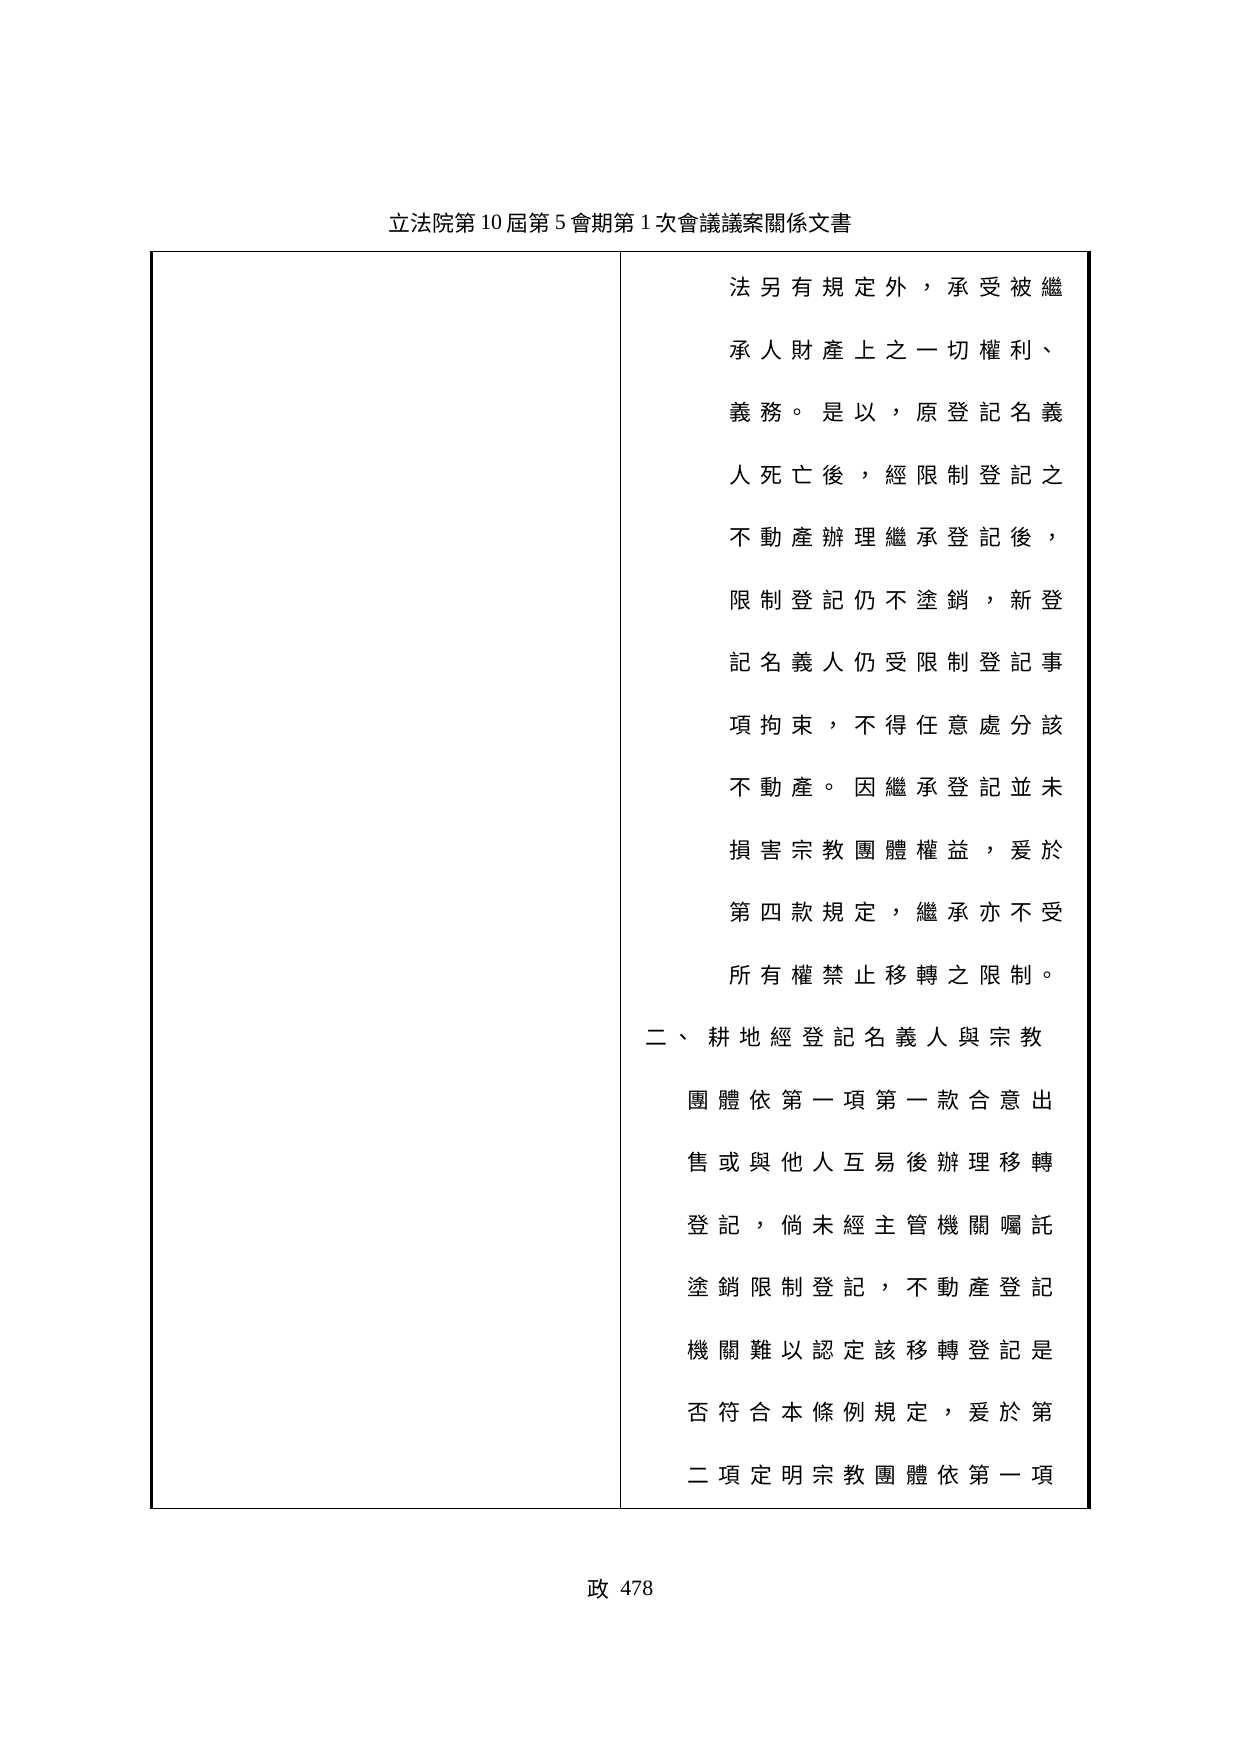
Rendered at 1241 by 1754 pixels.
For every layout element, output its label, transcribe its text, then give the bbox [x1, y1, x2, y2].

table_cell 法另有規定外，承受被繼承人財產上之一切權利、義務。是以，原登記名義人死亡後，經限制登記之不動產辦理繼承登記後，限制登記仍不塗銷，新登記名義人仍受限制登記事項拘束，不得任意處分該不動產。因繼承登記並未損害宗教團體權益，爰於第四款規定，繼承亦不受所有權禁止移轉之限制。 二、耕地經登記名義人與宗教團體依第一項第一款合意出售或與他人互易後辦理移轉登記，倘未經主管機關囑託塗銷限制登記，不動產登記機關難以認定該移轉登記是否符合本條例規定，爰於第二項定明宗教團體依第一項 [621, 252, 1087, 1508]
table_cell [153, 252, 620, 1508]
